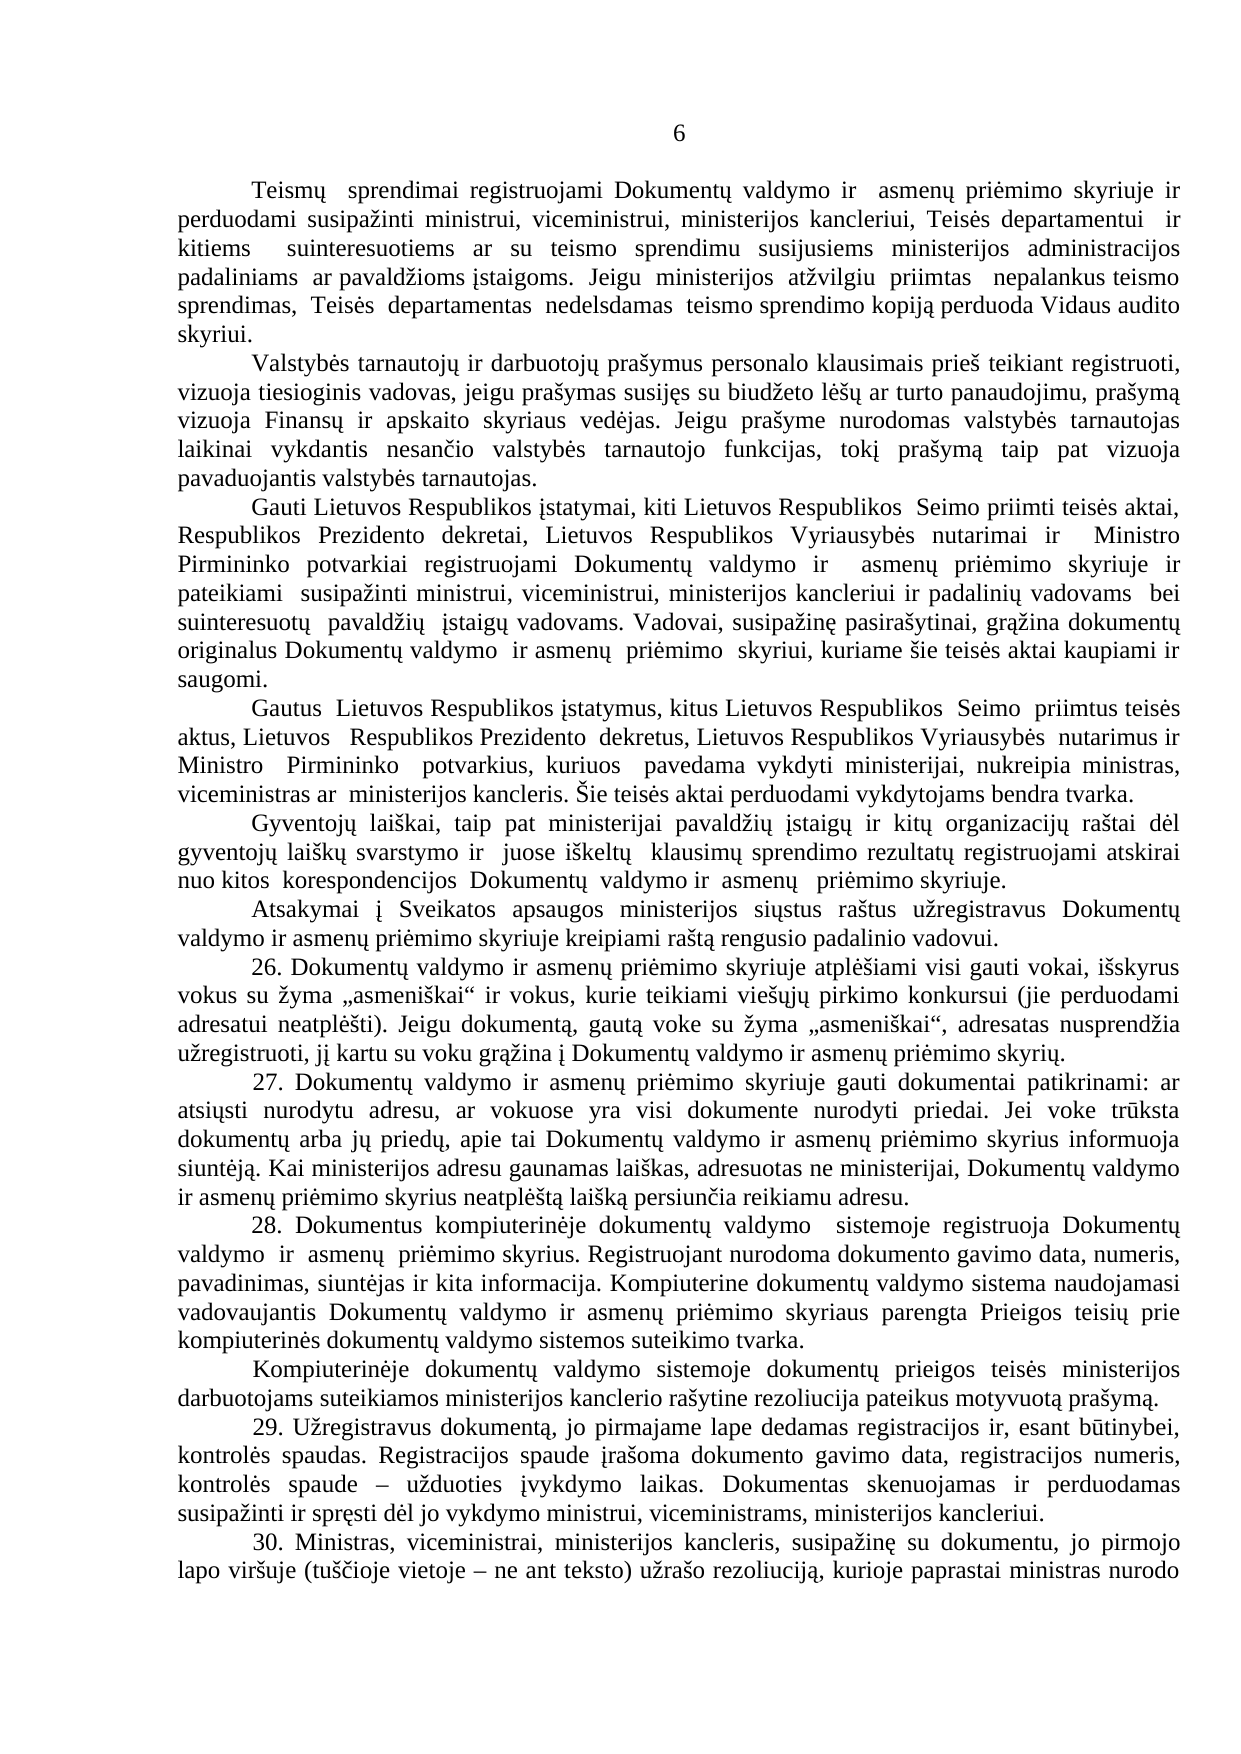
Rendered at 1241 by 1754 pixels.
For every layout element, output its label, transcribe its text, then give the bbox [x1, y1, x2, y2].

text 26. Dokumentų valdymo ir asmenų priėmimo skyriuje atplėšiami visi gauti vokai, išskyrus vokus su žyma „asmeniškai“ ir vokus, kurie teikiami viešųjų pirkimo konkursui (jie perduodami adresatui neatplėšti). Jeigu dokumentą, gautą voke su žyma „asmeniškai“, adresatas nusprendžia užregistruoti, jį kartu su voku grąžina į Dokumentų valdymo ir asmenų priėmimo skyrių. [177, 952, 1181, 1067]
text Atsakymai į Sveikatos apsaugos ministerijos siųstus raštus užregistravus Dokumentų valdymo ir asmenų priėmimo skyriuje kreipiami raštą rengusio padalinio vadovui. [177, 894, 1181, 952]
text Teismų sprendimai registruojami Dokumentų valdymo ir asmenų priėmimo skyriuje ir perduodami susipažinti ministrui, viceministrui, ministerijos kancleriui, Teisės departamentui ir kitiems suinteresuotiems ar su teismo sprendimu susijusiems ministerijos administracijos padaliniams ar pavaldžioms įstaigoms. Jeigu ministerijos atžvilgiu priimtas nepalankus teismo sprendimas, Teisės departamentas nedelsdamas teismo sprendimo kopiją perduoda Vidaus audito skyriui. [177, 176, 1181, 348]
text Gauti Lietuvos Respublikos įstatymai, kiti Lietuvos Respublikos Seimo priimti teisės aktai, Respublikos Prezidento dekretai, Lietuvos Respublikos Vyriausybės nutarimai ir Ministro Pirmininko potvarkiai registruojami Dokumentų valdymo ir asmenų priėmimo skyriuje ir pateikiami susipažinti ministrui, viceministrui, ministerijos kancleriui ir padalinių vadovams bei suinteresuotų pavaldžių įstaigų vadovams. Vadovai, susipažinę pasirašytinai, grąžina dokumentų originalus Dokumentų valdymo ir asmenų priėmimo skyriui, kuriame šie teisės aktai kaupiami ir saugomi. [177, 492, 1181, 693]
text 29. Užregistravus dokumentą, jo pirmajame lape dedamas registracijos ir, esant būtinybei, kontrolės spaudas. Registracijos spaude įrašoma dokumento gavimo data, registracijos numeris, kontrolės spaude – užduoties įvykdymo laikas. Dokumentas skenuojamas ir perduodamas susipažinti ir spręsti dėl jo vykdymo ministrui, viceministrams, ministerijos kancleriui. [177, 1412, 1181, 1527]
text 27. Dokumentų valdymo ir asmenų priėmimo skyriuje gauti dokumentai patikrinami: ar atsiųsti nurodytu adresu, ar vokuose yra visi dokumente nurodyti priedai. Jei voke trūksta dokumentų arba jų priedų, apie tai Dokumentų valdymo ir asmenų priėmimo skyrius informuoja siuntėją. Kai ministerijos adresu gaunamas laiškas, adresuotas ne ministerijai, Dokumentų valdymo ir asmenų priėmimo skyrius neatplėštą laišką persiunčia reikiamu adresu. [177, 1067, 1181, 1211]
text 30. Ministras, viceministrai, ministerijos kancleris, susipažinę su dokumentu, jo pirmojo lapo viršuje (tuščioje vietoje – ne ant teksto) užrašo rezoliuciją, kurioje paprastai ministras nurodo [177, 1527, 1181, 1584]
text Valstybės tarnautojų ir darbuotojų prašymus personalo klausimais prieš teikiant registruoti, vizuoja tiesioginis vadovas, jeigu prašymas susijęs su biudžeto lėšų ar turto panaudojimu, prašymą vizuoja Finansų ir apskaito skyriaus vedėjas. Jeigu prašyme nurodomas valstybės tarnautojas laikinai vykdantis nesančio valstybės tarnautojo funkcijas, tokį prašymą taip pat vizuoja pavaduojantis valstybės tarnautojas. [177, 348, 1181, 492]
text Gyventojų laiškai, taip pat ministerijai pavaldžių įstaigų ir kitų organizacijų raštai dėl gyventojų laiškų svarstymo ir juose iškeltų klausimų sprendimo rezultatų registruojami atskirai nuo kitos korespondencijos Dokumentų valdymo ir asmenų priėmimo skyriuje. [177, 808, 1181, 894]
text 28. Dokumentus kompiuterinėje dokumentų valdymo sistemoje registruoja Dokumentų valdymo ir asmenų priėmimo skyrius. Registruojant nurodoma dokumento gavimo data, numeris, pavadinimas, siuntėjas ir kita informacija. Kompiuterine dokumentų valdymo sistema naudojamasi vadovaujantis Dokumentų valdymo ir asmenų priėmimo skyriaus parengta Prieigos teisių prie kompiuterinės dokumentų valdymo sistemos suteikimo tvarka. [177, 1211, 1181, 1354]
text Kompiuterinėje dokumentų valdymo sistemoje dokumentų prieigos teisės ministerijos darbuotojams suteikiamos ministerijos kanclerio rašytine rezoliucija pateikus motyvuotą prašymą. [177, 1354, 1181, 1412]
text Gautus Lietuvos Respublikos įstatymus, kitus Lietuvos Respublikos Seimo priimtus teisės aktus, Lietuvos Respublikos Prezidento dekretus, Lietuvos Respublikos Vyriausybės nutarimus ir Ministro Pirmininko potvarkius, kuriuos pavedama vykdyti ministerijai, nukreipia ministras, viceministras ar ministerijos kancleris. Šie teisės aktai perduodami vykdytojams bendra tvarka. [177, 693, 1181, 808]
